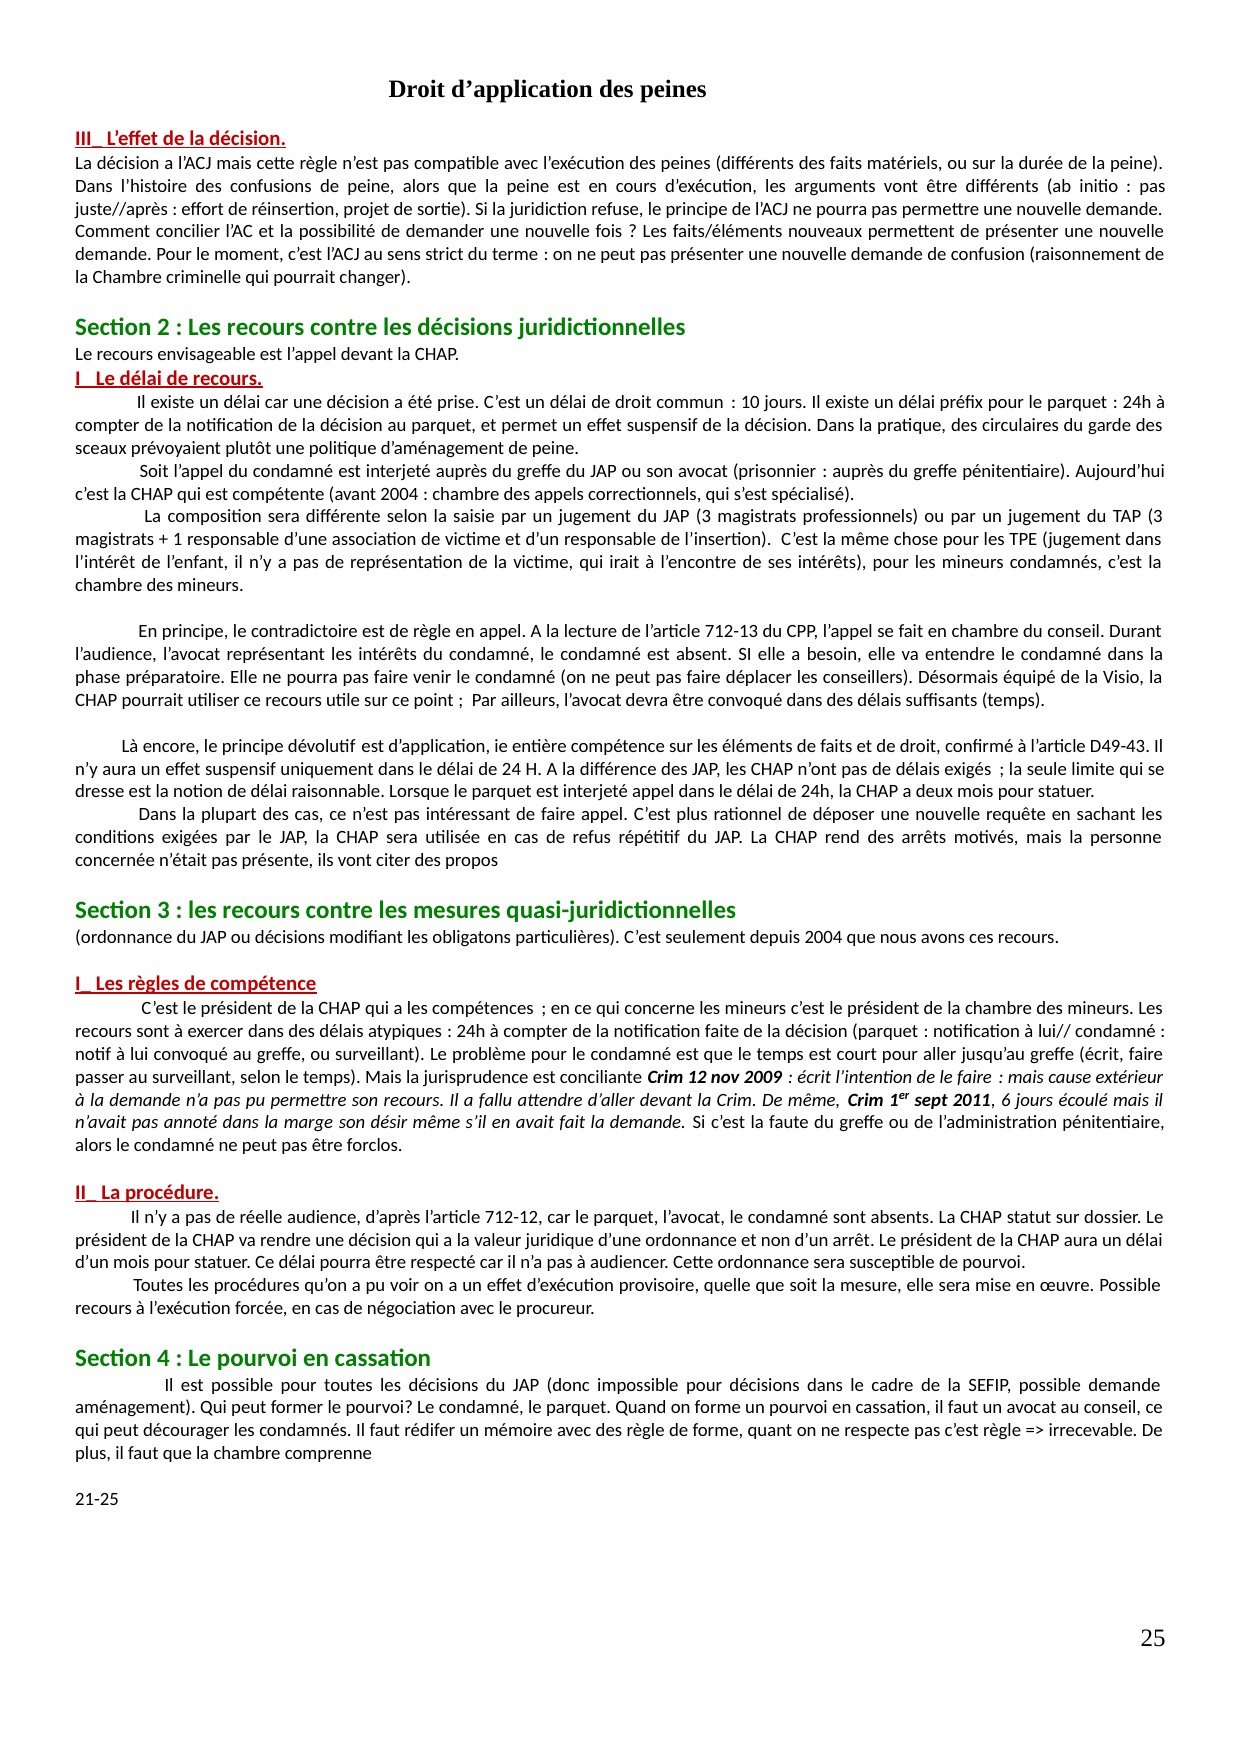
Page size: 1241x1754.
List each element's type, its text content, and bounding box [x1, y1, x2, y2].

text Section 4 : Le pourvoi en cassation [75, 1342, 1165, 1373]
text Il est possible pour toutes les décisions du JAP (donc impossible pour décisions dans le cadre de la SEFIP, possible demande aménagement). Qui peut former le pourvoi? Le condamné, le parquet. Quand on forme un pourvoi en cassation, il faut un avocat au conseil, ce qui peut décourager les condamnés. Il faut rédifer un mémoire avec des règle de forme, quant on ne respecte pas c’est règle => irrecevable. De plus, il faut que la chambre comprenne [75, 1373, 1165, 1464]
text Dans la plupart des cas, ce n’est pas intéressant de faire appel. C’est plus rationnel de déposer une nouvelle requête en sachant les conditions exigées par le JAP, la CHAP sera utilisée en cas de refus répétitif du JAP. La CHAP rend des arrêts motivés, mais la personne concernée n’était pas présente, ils vont citer des propos [75, 803, 1165, 871]
text En principe, le contradictoire est de règle en appel. A la lecture de l’article 712-13 du CPP, l’appel se fait en chambre du conseil. Durant l’audience, l’avocat représentant les intérêts du condamné, le condamné est absent. SI elle a besoin, elle va entendre le condamné dans la phase préparatoire. Elle ne pourra pas faire venir le condamné (on ne peut pas faire déplacer les conseillers). Désormais équipé de la Visio, la CHAP pourrait utiliser ce recours utile sur ce point ; Par ailleurs, l’avocat devra être convoqué dans des délais suffisants (temps). [75, 619, 1165, 711]
text III_ L’effet de la décision. [75, 125, 1165, 151]
text C’est le président de la CHAP qui a les compétences ; en ce qui concerne les mineurs c’est le président de la chambre des mineurs. Les recours sont à exercer dans des délais atypiques : 24h à compter de la notification faite de la décision (parquet : notification à lui// condamné : notif à lui convoqué au greffe, ou surveillant). Le problème pour le condamné est que le temps est court pour aller jusqu’au greffe (écrit, faire passer au surveillant, selon le temps). Mais la jurisprudence est conciliante Crim 12 nov 2009 : écrit l’intention de le faire : mais cause extérieur à la demande n’a pas pu permettre son recours. Il a fallu attendre d’aller devant la Crim. De même, Crim 1er sept 2011, 6 jours écoulé mais il n’avait pas annoté dans la marge son désir même s’il en avait fait la demande. Si c’est la faute du greffe ou de l’administration pénitentiaire, alors le condamné ne peut pas être forclos. [75, 996, 1165, 1156]
text Section 2 : Les recours contre les décisions juridictionnelles [75, 311, 1165, 342]
text Toutes les procédures qu’on a pu voir on a un effet d’exécution provisoire, quelle que soit la mesure, elle sera mise en œuvre. Possible recours à l’exécution forcée, en cas de négociation avec le procureur. [75, 1273, 1165, 1319]
text II_ La procédure. [75, 1179, 1165, 1205]
text Le recours envisageable est l’appel devant la CHAP. [75, 342, 1165, 365]
text I_ Le délai de recours. [75, 365, 1165, 390]
text La composition sera différente selon la saisie par un jugement du JAP (3 magistrats professionnels) ou par un jugement du TAP (3 magistrats + 1 responsable d’une association de victime et d’un responsable de l’insertion). C’est la même chose pour les TPE (jugement dans l’intérêt de l’enfant, il n’y a pas de représentation de la victime, qui irait à l’encontre de ses intérêts), pour les mineurs condamnés, c’est la chambre des mineurs. [75, 505, 1165, 596]
text (ordonnance du JAP ou décisions modifiant les obligatons particulières). C’est seulement depuis 2004 que nous avons ces recours. [75, 925, 1165, 948]
text Section 3 : les recours contre les mesures quasi-juridictionnelles [75, 894, 1165, 925]
text La décision a l’ACJ mais cette règle n’est pas compatible avec l’exécution des peines (différents des faits matériels, ou sur la durée de la peine). Dans l’histoire des confusions de peine, alors que la peine est en cours d’exécution, les arguments vont être différents (ab initio : pas juste//après : effort de réinsertion, projet de sortie). Si la juridiction refuse, le principe de l’ACJ ne pourra pas permettre une nouvelle demande. Comment concilier l’AC et la possibilité de demander une nouvelle fois ? Les faits/éléments nouveaux permettent de présenter une nouvelle demande. Pour le moment, c’est l’ACJ au sens strict du terme : on ne peut pas présenter une nouvelle demande de confusion (raisonnement de la Chambre criminelle qui pourrait changer). [75, 151, 1165, 288]
text Soit l’appel du condamné est interjeté auprès du greffe du JAP ou son avocat (prisonnier : auprès du greffe pénitentiaire). Aujourd’hui c’est la CHAP qui est compétente (avant 2004 : chambre des appels correctionnels, qui s’est spécialisé). [75, 459, 1165, 505]
text Il n’y a pas de réelle audience, d’après l’article 712-12, car le parquet, l’avocat, le condamné sont absents. La CHAP statut sur dossier. Le président de la CHAP va rendre une décision qui a la valeur juridique d’une ordonnance et non d’un arrêt. Le président de la CHAP aura un délai d’un mois pour statuer. Ce délai pourra être respecté car il n’a pas à audiencer. Cette ordonnance sera susceptible de pourvoi. [75, 1205, 1165, 1273]
text Là encore, le principe dévolutif est d’application, ie entière compétence sur les éléments de faits et de droit, confirmé à l’article D49-43. Il n’y aura un effet suspensif uniquement dans le délai de 24 H. A la différence des JAP, les CHAP n’ont pas de délais exigés ; la seule limite qui se dresse est la notion de délai raisonnable. Lorsque le parquet est interjeté appel dans le délai de 24h, la CHAP a deux mois pour statuer. [75, 734, 1165, 803]
text Il existe un délai car une décision a été prise. C’est un délai de droit commun : 10 jours. Il existe un délai préfix pour le parquet : 24h à compter de la notification de la décision au parquet, et permet un effet suspensif de la décision. Dans la pratique, des circulaires du garde des sceaux prévoyaient plutôt une politique d’aménagement de peine. [75, 390, 1165, 459]
text I_ Les règles de compétence [75, 948, 1165, 996]
text 21-25 [75, 1487, 1165, 1510]
